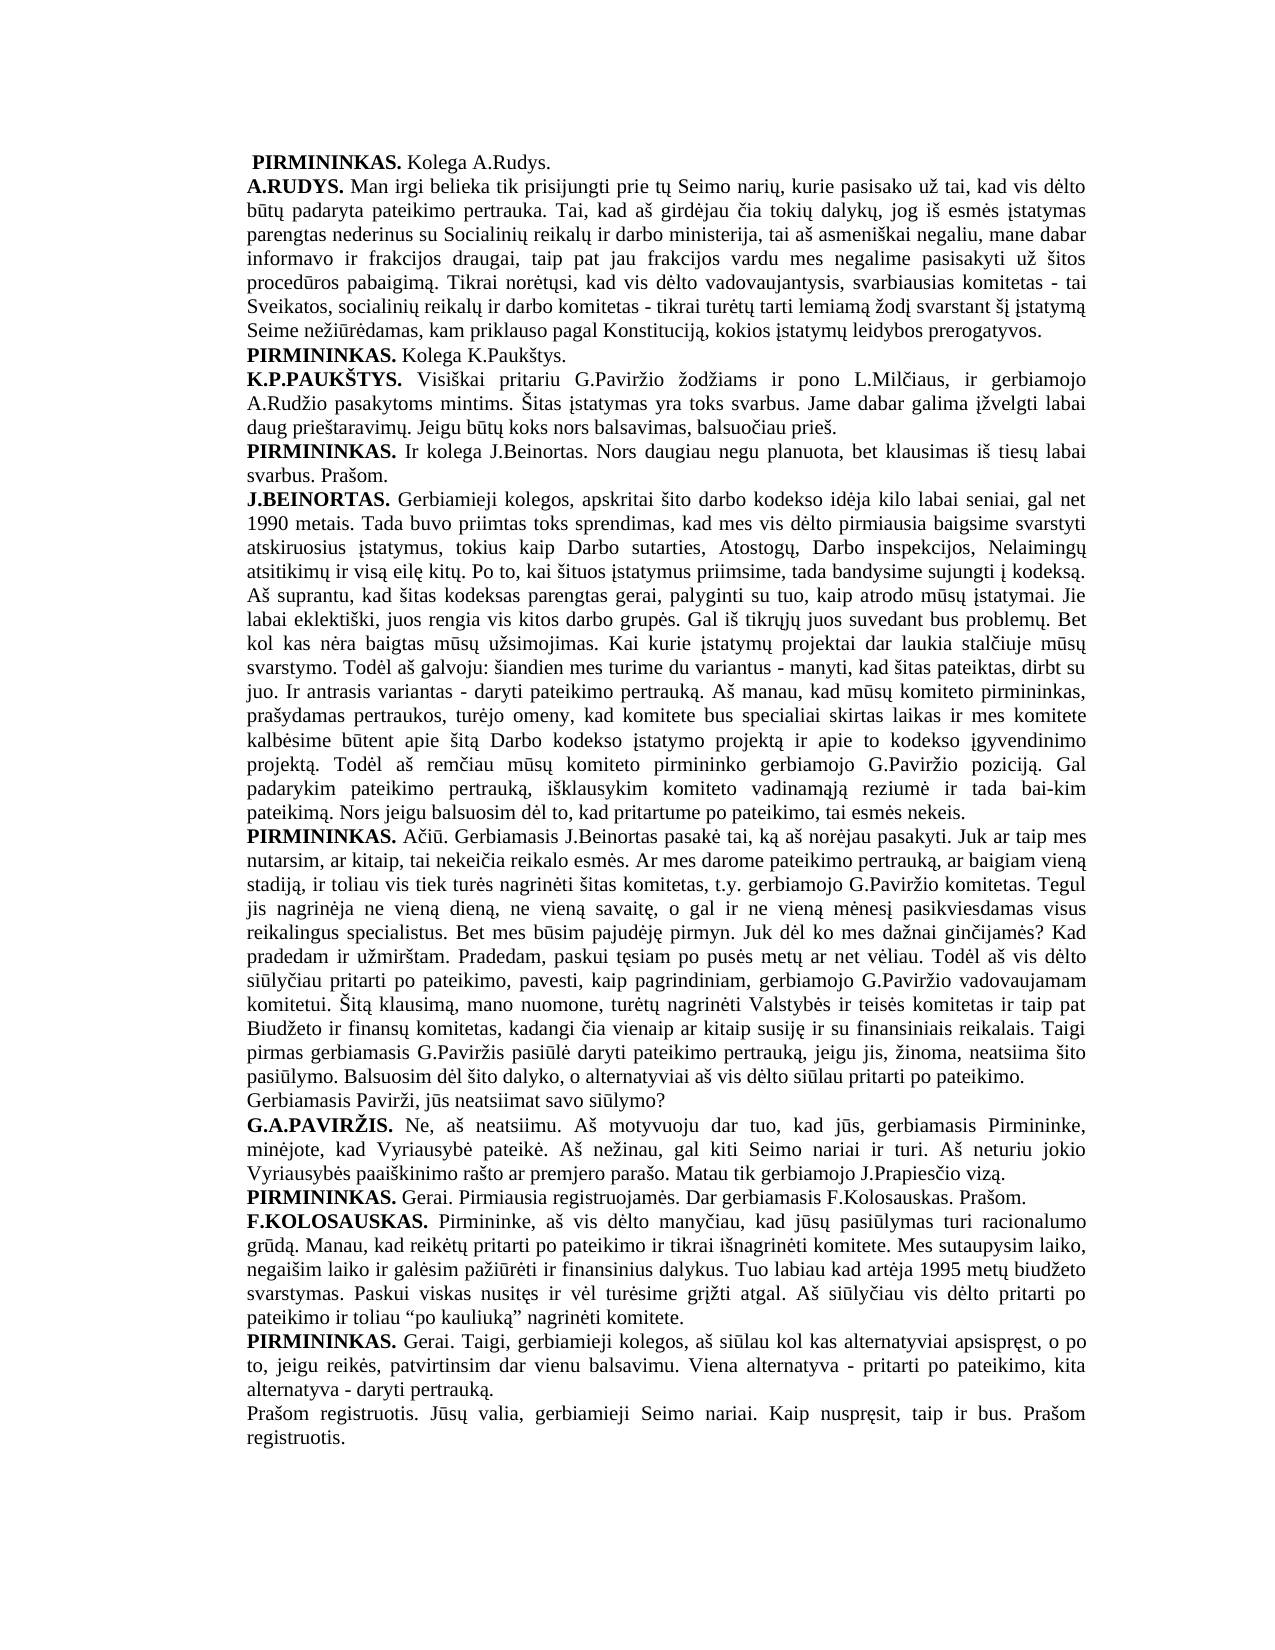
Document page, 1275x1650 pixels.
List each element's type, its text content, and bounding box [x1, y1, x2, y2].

text PIRMININKAS. Gerai. Pirmiausia registruojamės. Dar gerbiamasis F.Kolosauskas. Prašom. [247, 1185, 1087, 1209]
text PIRMININKAS. Ačiū. Gerbiamasis J.Beinortas pasakė tai, ką aš norėjau pasakyti. Juk ar taip mes nutarsim, ar kitaip, tai nekeičia reikalo esmės. Ar mes darome pateikimo pertrauką, ar baigiam vieną stadiją, ir toliau vis tiek turės nagrinėti šitas komitetas, t.y. gerbiamojo G.Paviržio komitetas. Tegul jis nagrinėja ne vieną dieną, ne vieną savaitę, o gal ir ne vieną mėnesį pasikviesdamas visus reikalingus specialistus. Bet mes būsim pajudėję pirmyn. Juk dėl ko mes dažnai ginčijamės? Kad pradedam ir užmirštam. Pradedam, paskui tęsiam po pusės metų ar net vėliau. Todėl aš vis dėlto siūlyčiau pritarti po pateikimo, pavesti, kaip pagrindiniam, gerbiamojo G.Paviržio vadovaujamam komitetui. Šitą klausimą, mano nuomone, turėtų nagrinėti Valstybės ir teisės komitetas ir taip pat Biudžeto ir finansų komitetas, kadangi čia vienaip ar kitaip susiję ir su finansiniais reikalais. Taigi pirmas gerbiamasis G.Paviržis pasiūlė daryti pateikimo pertrauką, jeigu jis, žinoma, neatsiima šito pasiūlymo. Balsuosim dėl šito dalyko, o alternatyviai aš vis dėlto siūlau pritarti po pateikimo. [247, 824, 1087, 1088]
text A.RUDYS. Man irgi belieka tik prisijungti prie tų Seimo narių, kurie pasisako už tai, kad vis dėlto būtų padaryta pateikimo pertrauka. Tai, kad aš girdėjau čia tokių dalykų, jog iš esmės įstatymas parengtas nederinus su Socialinių reikalų ir darbo ministerija, tai aš asmeniškai negaliu, mane dabar informavo ir frakcijos draugai, taip pat jau frakcijos vardu mes negalime pasisakyti už šitos procedūros pabaigimą. Tikrai norėtųsi, kad vis dėlto vadovaujantysis, svarbiausias komitetas - tai Sveikatos, socialinių reikalų ir darbo komitetas - tikrai turėtų tarti lemiamą žodį svarstant šį įstatymą Seime nežiūrėdamas, kam priklauso pagal Konstituciją, kokios įstatymų leidybos prerogatyvos. [247, 174, 1087, 342]
text J.BEINORTAS. Gerbiamieji kolegos, apskritai šito darbo kodekso idėja kilo labai seniai, gal net 1990 metais. Tada buvo priimtas toks sprendimas, kad mes vis dėlto pirmiausia baigsime svarstyti atskiruosius įstatymus, tokius kaip Darbo sutarties, Atostogų, Darbo inspekcijos, Nelaimingų atsitikimų ir visą eilę kitų. Po to, kai šituos įstatymus priimsime, tada bandysime sujungti į kodeksą. Aš suprantu, kad šitas kodeksas parengtas gerai, palyginti su tuo, kaip atrodo mūsų įstatymai. Jie labai eklektiški, juos rengia vis kitos darbo grupės. Gal iš tikrųjų juos suvedant bus problemų. Bet kol kas nėra baigtas mūsų užsimojimas. Kai kurie įstatymų projektai dar laukia stalčiuje mūsų svarstymo. Todėl aš galvoju: šiandien mes turime du variantus - manyti, kad šitas pateiktas, dirbt su juo. Ir antrasis variantas - daryti pateikimo pertrauką. Aš manau, kad mūsų komiteto pirmininkas, prašydamas pertraukos, turėjo omeny, kad komitete bus specialiai skirtas laikas ir mes komitete kalbėsime būtent apie šitą Darbo kodekso įstatymo projektą ir apie to kodekso įgyvendinimo projektą. Todėl aš remčiau mūsų komiteto pirmininko gerbiamojo G.Paviržio poziciją. Gal padarykim pateikimo pertrauką, išklausykim komiteto vadinamąją reziumė ir tada bai-kim pateikimą. Nors jeigu balsuosim dėl to, kad pritartume po pateikimo, tai esmės nekeis. [247, 487, 1087, 824]
text PIRMININKAS. Kolega A.Rudys. [247, 150, 1087, 174]
text PIRMININKAS. Kolega K.Paukštys. [247, 342, 1087, 367]
text G.A.PAVIRŽIS. Ne, aš neatsiimu. Aš motyvuoju dar tuo, kad jūs, gerbiamasis Pirmininke, minėjote, kad Vyriausybė pateikė. Aš nežinau, gal kiti Seimo nariai ir turi. Aš neturiu jokio Vyriausybės paaiškinimo rašto ar premjero parašo. Matau tik gerbiamojo J.Prapiesčio vizą. [247, 1112, 1087, 1185]
text PIRMININKAS. Ir kolega J.Beinortas. Nors daugiau negu planuota, bet klausimas iš tiesų labai svarbus. Prašom. [247, 439, 1087, 487]
text Prašom registruotis. Jūsų valia, gerbiamieji Seimo nariai. Kaip nuspręsit, taip ir bus. Prašom registruotis. [247, 1401, 1087, 1449]
text PIRMININKAS. Gerai. Taigi, gerbiamieji kolegos, aš siūlau kol kas alternatyviai apsispręst, o po to, jeigu reikės, patvirtinsim dar vienu balsavimu. Viena alternatyva - pritarti po pateikimo, kita alternatyva - daryti pertrauką. [247, 1329, 1087, 1401]
text F.KOLOSAUSKAS. Pirmininke, aš vis dėlto manyčiau, kad jūsų pasiūlymas turi racionalumo grūdą. Manau, kad reikėtų pritarti po pateikimo ir tikrai išnagrinėti komitete. Mes sutaupysim laiko, negaišim laiko ir galėsim pažiūrėti ir finansinius dalykus. Tuo labiau kad artėja 1995 metų biudžeto svarstymas. Paskui viskas nusitęs ir vėl turėsime grįžti atgal. Aš siūlyčiau vis dėlto pritarti po pateikimo ir toliau “po kauliuką” nagrinėti komitete. [247, 1209, 1087, 1329]
text Gerbiamasis Pavirži, jūs neatsiimat savo siūlymo? [247, 1088, 1087, 1112]
text K.P.PAUKŠTYS. Visiškai pritariu G.Paviržio žodžiams ir pono L.Milčiaus, ir gerbiamojo A.Rudžio pasakytoms mintims. Šitas įstatymas yra toks svarbus. Jame dabar galima įžvelgti labai daug prieštaravimų. Jeigu būtų koks nors balsavimas, balsuočiau prieš. [247, 367, 1087, 439]
